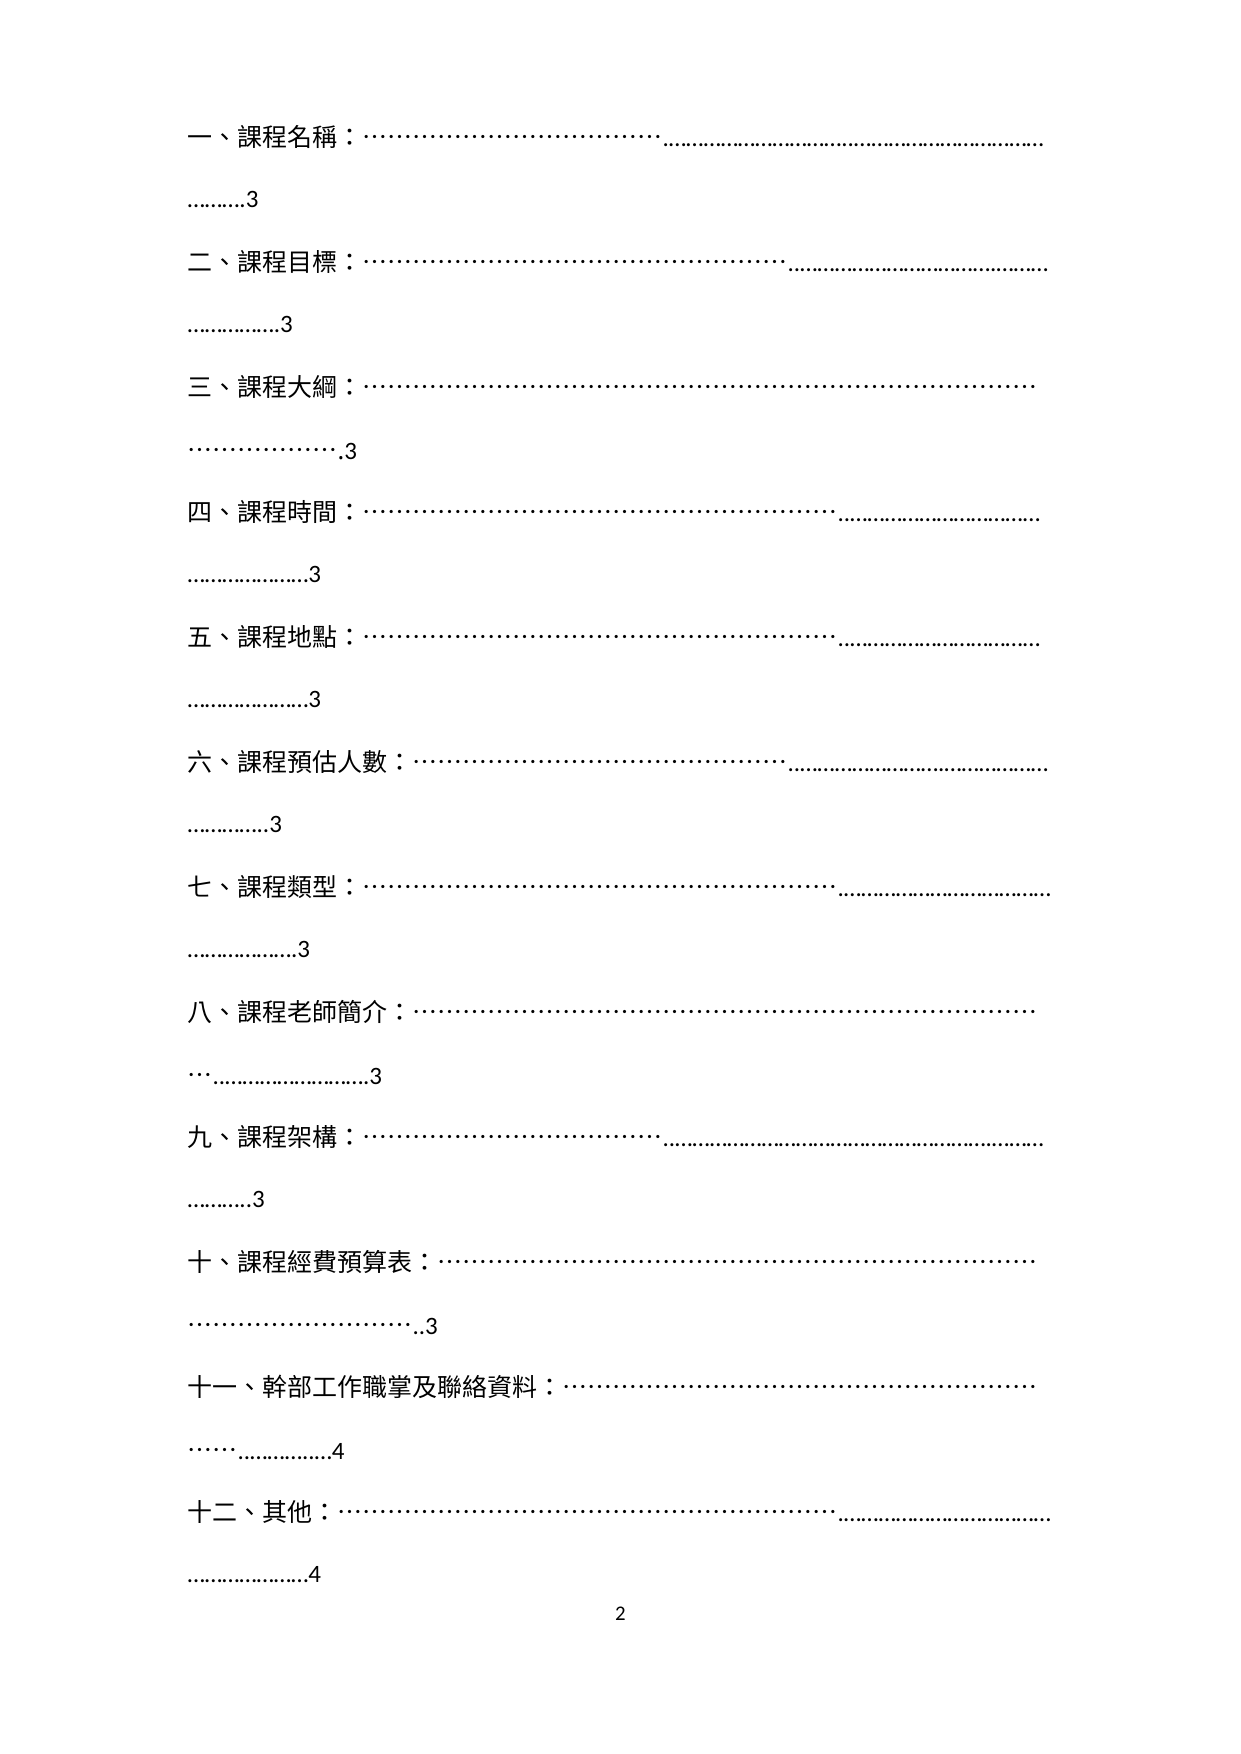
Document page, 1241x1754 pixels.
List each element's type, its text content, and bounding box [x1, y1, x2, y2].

text 四、課程時間：…………………………………………………..………………………………………………3 [187, 469, 1053, 594]
text 五、課程地點：…………………………………………………..………………………………………………3 [187, 594, 1053, 719]
text 九、課程架構：………………………………..……………………………………………….………………..3 [187, 1094, 1053, 1219]
text 三、課程大綱：……………………………………………………………………………………….3 [187, 344, 1053, 469]
text 十二、其他：…………………………………………………….…………………………………………………4 [187, 1469, 1053, 1594]
text 六、課程預估人數：………………………………………..…………………….…………………………..3 [187, 719, 1053, 844]
text 二、課程目標：……………………………………………..…………………………….…………………….3 [187, 219, 1053, 344]
text 八、課程老師簡介：……………………………………………………………………..…………………….3 [187, 969, 1053, 1094]
text 十一、幹部工作職掌及聯絡資料：………………………………………………………..………..…4 [187, 1344, 1053, 1469]
text 七、課程類型：………………………………………………….……………………………………………….3 [187, 844, 1053, 969]
text 十、課程經費預算表：………………………………………………………………………………………..3 [187, 1219, 1053, 1344]
text 一、課程名稱：……………………………….…………………………..…………………………………….3 [187, 94, 1053, 219]
